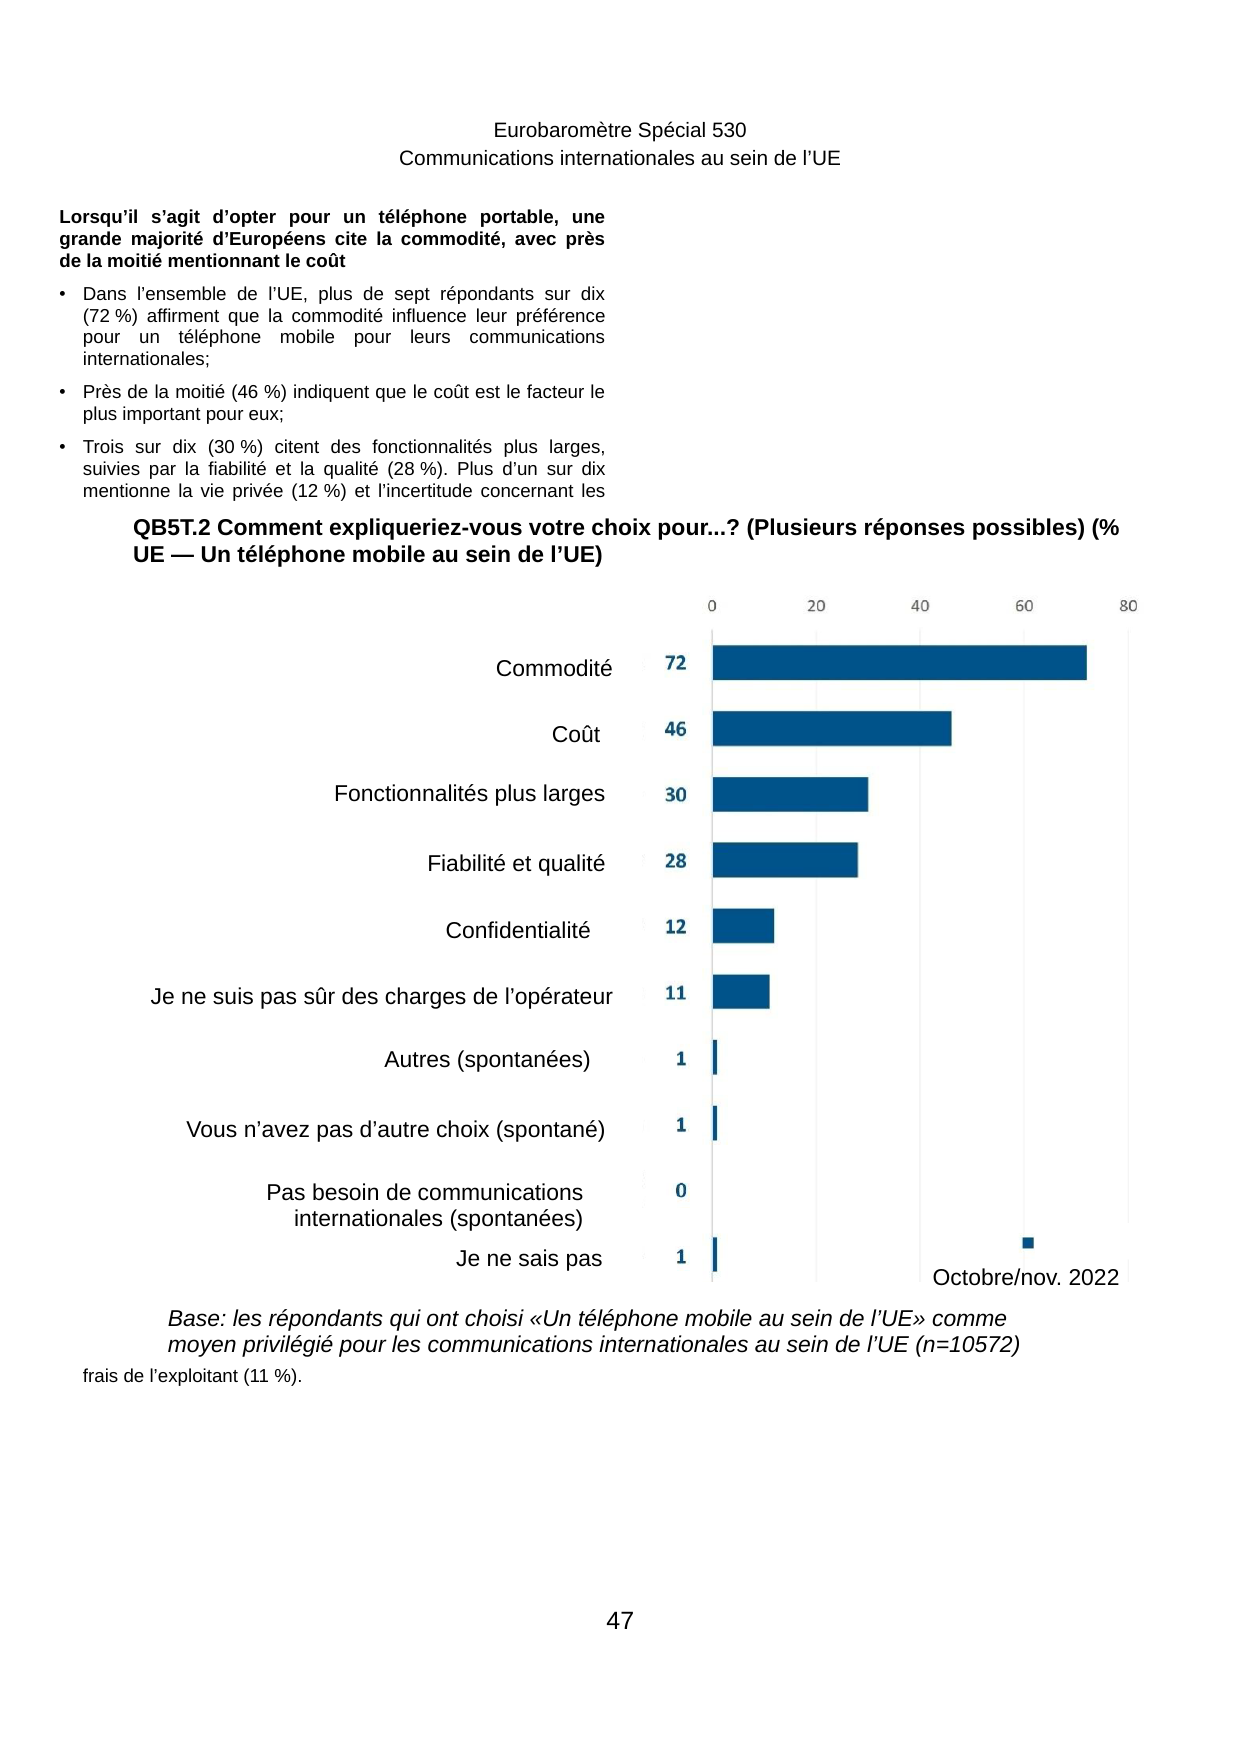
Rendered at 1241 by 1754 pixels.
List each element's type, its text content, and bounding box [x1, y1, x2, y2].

list Dans l’ensemble de l’UE, plus de sept répondants sur dix (72 %) affirment que la commodité influence leur préférence pour un téléphone mobile pour leurs communications internationales; [59, 283, 605, 369]
text Lorsqu’il s’agit d’opter pour un téléphone portable, une grande majorité d’Européens cite la commodité, avec près de la moitié mentionnant le coût [59, 206, 605, 271]
picture [1084, 1271, 1091, 1282]
picture [971, 1274, 978, 1282]
list Trois sur dix (30 %) citent des fonctionnalités plus larges, suivies par la fiabilité et la qualité (28 %). Plus d’un sur dix mentionne la vie privée (12 %) et l’incertitude concernant les frais de l’exploitant (11 %). [59, 436, 605, 1387]
picture [1036, 1274, 1043, 1282]
picture [642, 580, 1151, 1282]
picture [935, 1271, 947, 1282]
list Près de la moitié (46 %) indiquent que le coût est le facteur le plus important pour eux; [59, 381, 605, 424]
